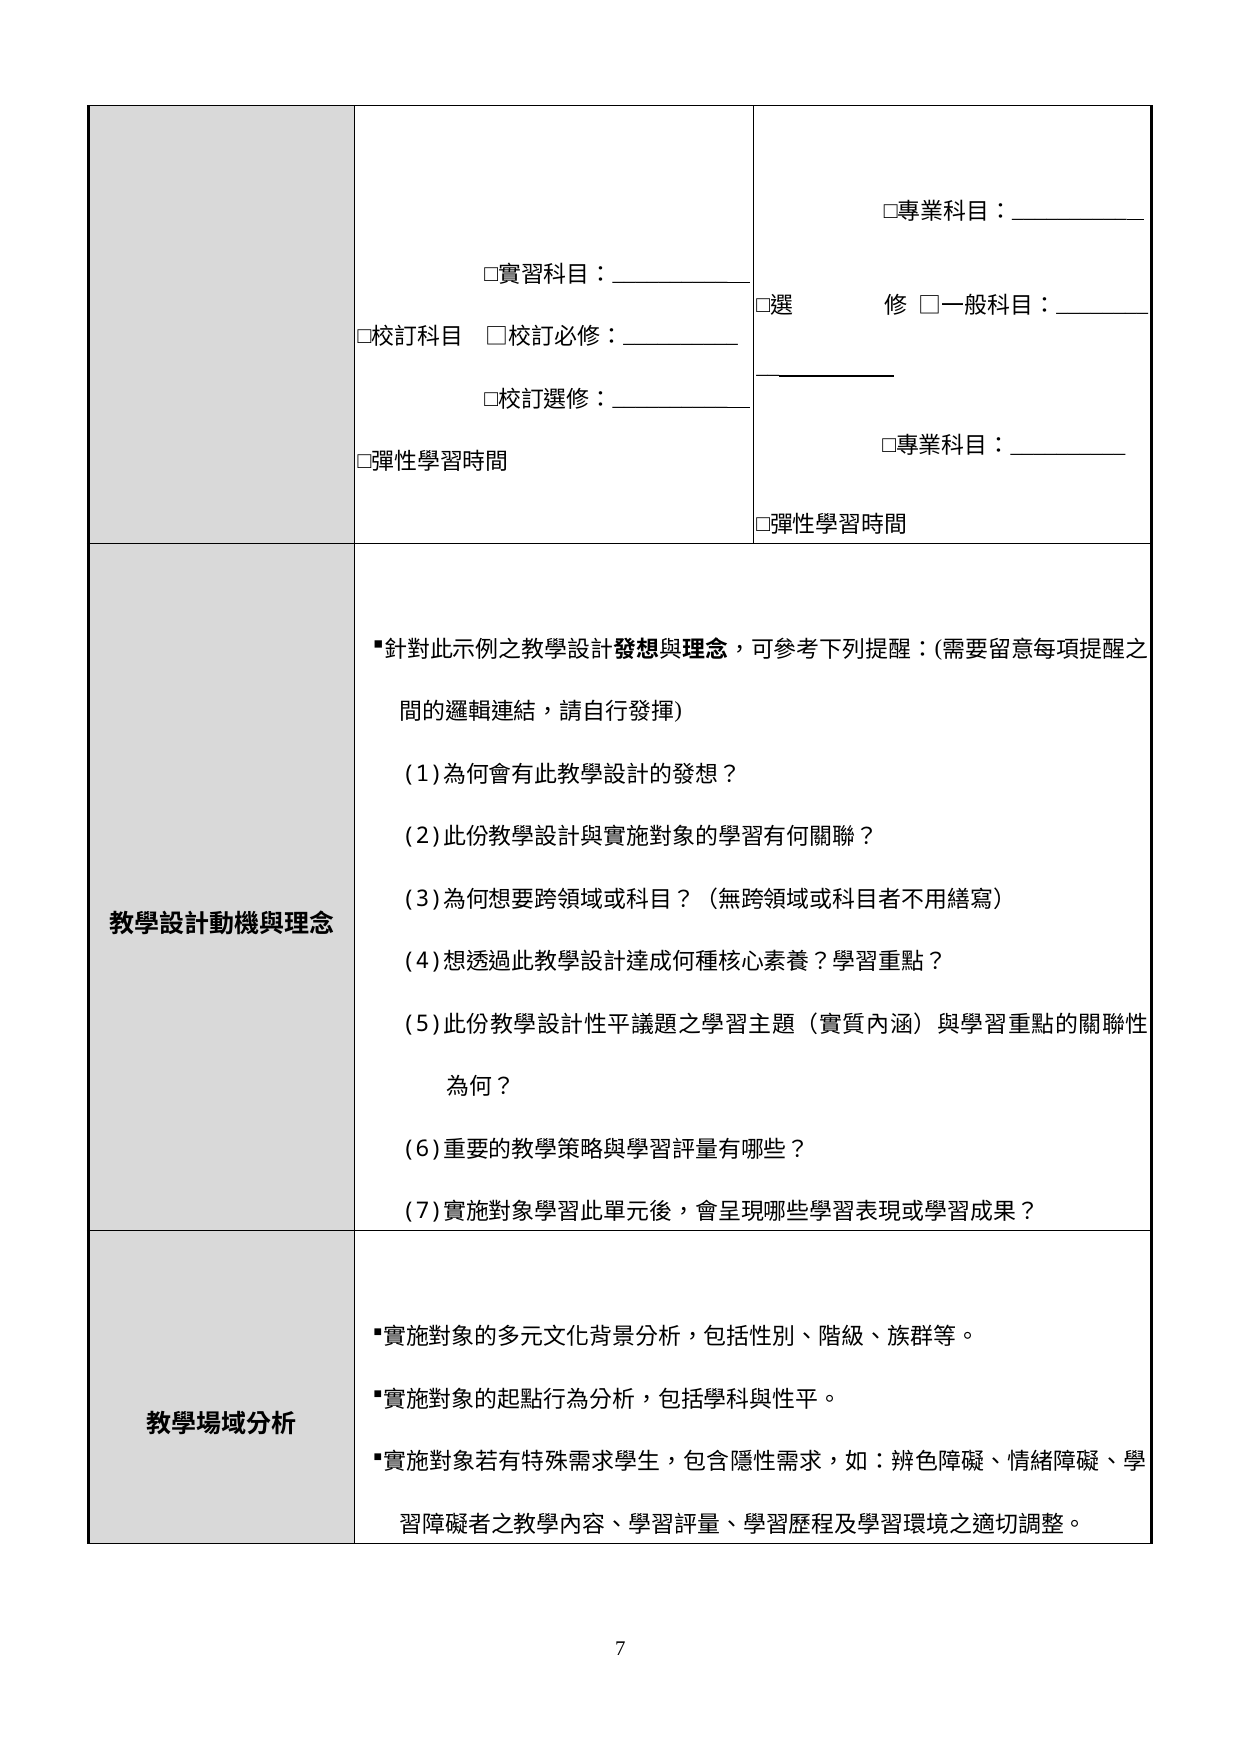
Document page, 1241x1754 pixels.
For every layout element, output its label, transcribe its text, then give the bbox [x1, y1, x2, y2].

table_cell □專業科目：__________ □選 修 □一般科目：__________ □專業科目：__________ □彈性學習時間 [754, 106, 1150, 543]
table_cell 針對此示例之教學設計發想與理念，可參考下列提醒：(需要留意每項提醒之間的邏輯連結，請自行發揮) 為何會有此教學設計的發想？ 此份教學設計與實施對象的學習有何關聯？ 為何想要跨領域或科目？（無跨領域或科目者不用繕寫） 想透過此教學設計達成何種核心素養？學習重點？ 此份教學設計性平議題之學習主題（實質內涵）與學習重點的關聯性為何？ 重要的教學策略與學習評量有哪些？ 實施對象學習此單元後，會呈現哪些學習表現或學習成果？ [355, 544, 1150, 1230]
table_cell 教學設計動機與理念 [90, 544, 354, 1230]
table_cell [90, 106, 354, 543]
table_cell 實施對象的多元文化背景分析，包括性別、階級、族群等。 實施對象的起點行為分析，包括學科與性平。 實施對象若有特殊需求學生，包含隱性需求，如：辨色障礙、情緒障礙、學習障礙者之教學內容、學習評量、學習歷程及學習環境之適切調整。 [355, 1231, 1150, 1543]
table_cell 教學場域分析 [90, 1231, 354, 1543]
table_cell □實習科目：__________ □校訂科目 □校訂必修：__________ □校訂選修：__________ □彈性學習時間 [355, 106, 753, 543]
